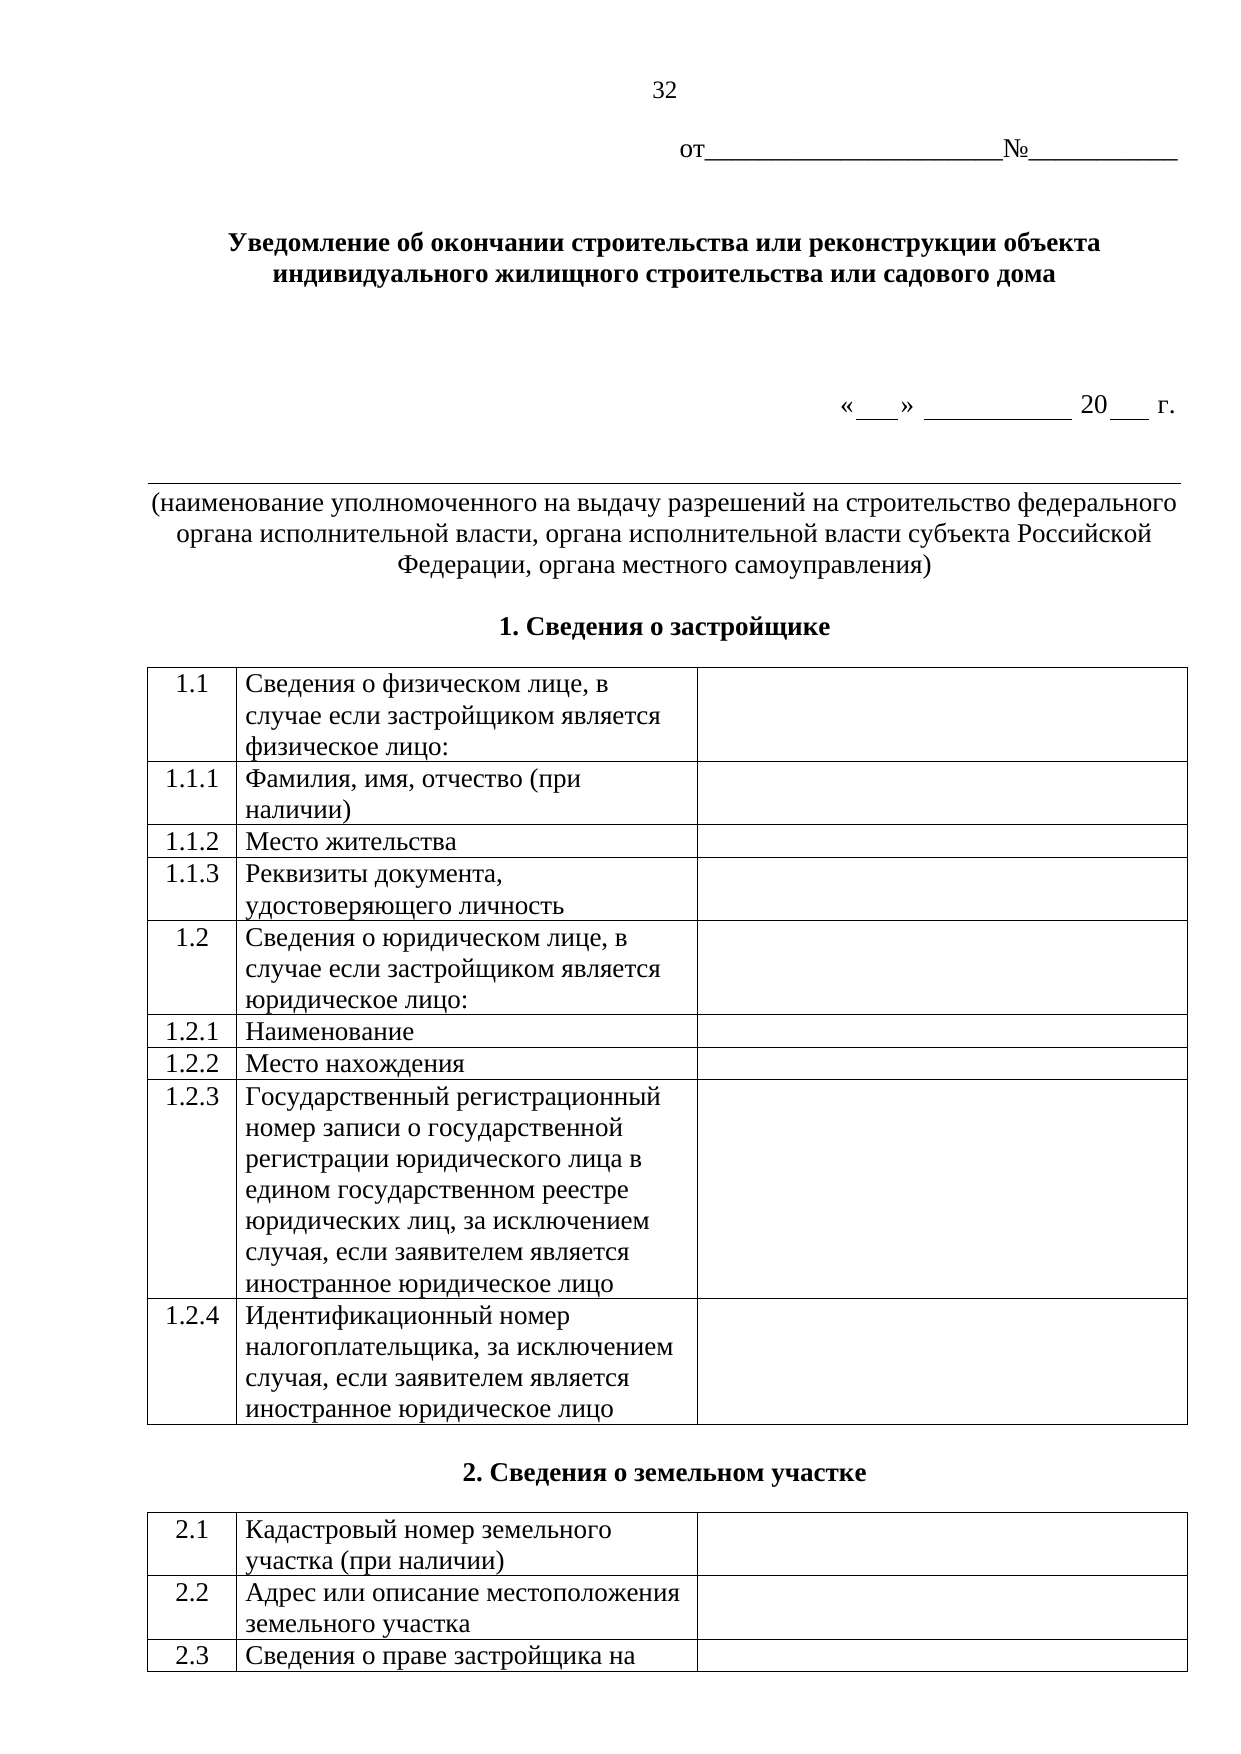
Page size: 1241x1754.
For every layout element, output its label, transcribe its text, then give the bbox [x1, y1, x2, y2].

table_cell 2.2 [148, 1576, 236, 1638]
table_cell 1.2 [148, 921, 236, 1014]
table_cell 1.1.2 [148, 825, 236, 857]
table_cell [698, 858, 1187, 920]
table_header [1110, 388, 1149, 419]
table_cell [698, 762, 1187, 824]
table_cell Место нахождения [237, 1048, 697, 1079]
table_header г. [1149, 388, 1181, 419]
table_cell Сведения о праве застройщика на [237, 1640, 697, 1671]
table_cell Государственный регистрационный номер записи о государственной регистрации юридического лица в едином государственном реестре юридических лиц, за исключением случая, если заявителем является иностранное юридическое лицо [237, 1080, 697, 1298]
text Уведомление об окончании строительства или реконструкции объекта индивидуального жилищного строительства или садового дома [148, 226, 1181, 288]
table_header « [836, 388, 856, 419]
table_cell 1.2.2 [148, 1048, 236, 1079]
table_cell [698, 1015, 1187, 1047]
table_cell 1.2.3 [148, 1080, 236, 1298]
table_cell [698, 1080, 1187, 1298]
text 2. Сведения о земельном участке [148, 1456, 1181, 1487]
table_cell 1.2.1 [148, 1015, 236, 1047]
table_header [698, 668, 1187, 761]
table_cell 1.1.3 [148, 858, 236, 920]
table_cell Наименование [237, 1015, 697, 1047]
table_cell [698, 825, 1187, 857]
text (наименование уполномоченного на выдачу разрешений на строительство федерального органа исполнительной власти, органа исполнительной власти субъекта Российской Федерации, органа местного самоуправления) [148, 484, 1181, 579]
table_header Сведения о физическом лице, в случае если застройщиком является физическое лицо: [237, 668, 697, 761]
table_cell [698, 921, 1187, 1014]
table_cell 1.2.4 [148, 1299, 236, 1423]
table_cell 2.3 [148, 1640, 236, 1671]
table_header » [898, 388, 924, 419]
table_header Кадастровый номер земельного участка (при наличии) [237, 1513, 697, 1575]
table_header 2.1 [148, 1513, 236, 1575]
table_cell Сведения о юридическом лице, в случае если застройщиком является юридическое лицо: [237, 921, 697, 1014]
table_cell [698, 1299, 1187, 1423]
table_cell [698, 1640, 1187, 1671]
table_cell Идентификационный номер налогоплательщика, за исключением случая, если заявителем является иностранное юридическое лицо [237, 1299, 697, 1423]
table_cell Адрес или описание местоположения земельного участка [237, 1576, 697, 1638]
table_cell Реквизиты документа, удостоверяющего личность [237, 858, 697, 920]
table_cell [698, 1048, 1187, 1079]
table_header [856, 388, 897, 419]
table_header 20 [1072, 388, 1110, 419]
table_cell Фамилия, имя, отчество (при наличии) [237, 762, 697, 824]
table_header [698, 1513, 1187, 1575]
text 1. Сведения о застройщике [148, 610, 1181, 642]
table_cell Место жительства [237, 825, 697, 857]
table_header [924, 388, 1072, 419]
table_cell [698, 1576, 1187, 1638]
table_header 1.1 [148, 668, 236, 761]
text от______________________№___________ [679, 132, 1181, 164]
table_cell 1.1.1 [148, 762, 236, 824]
